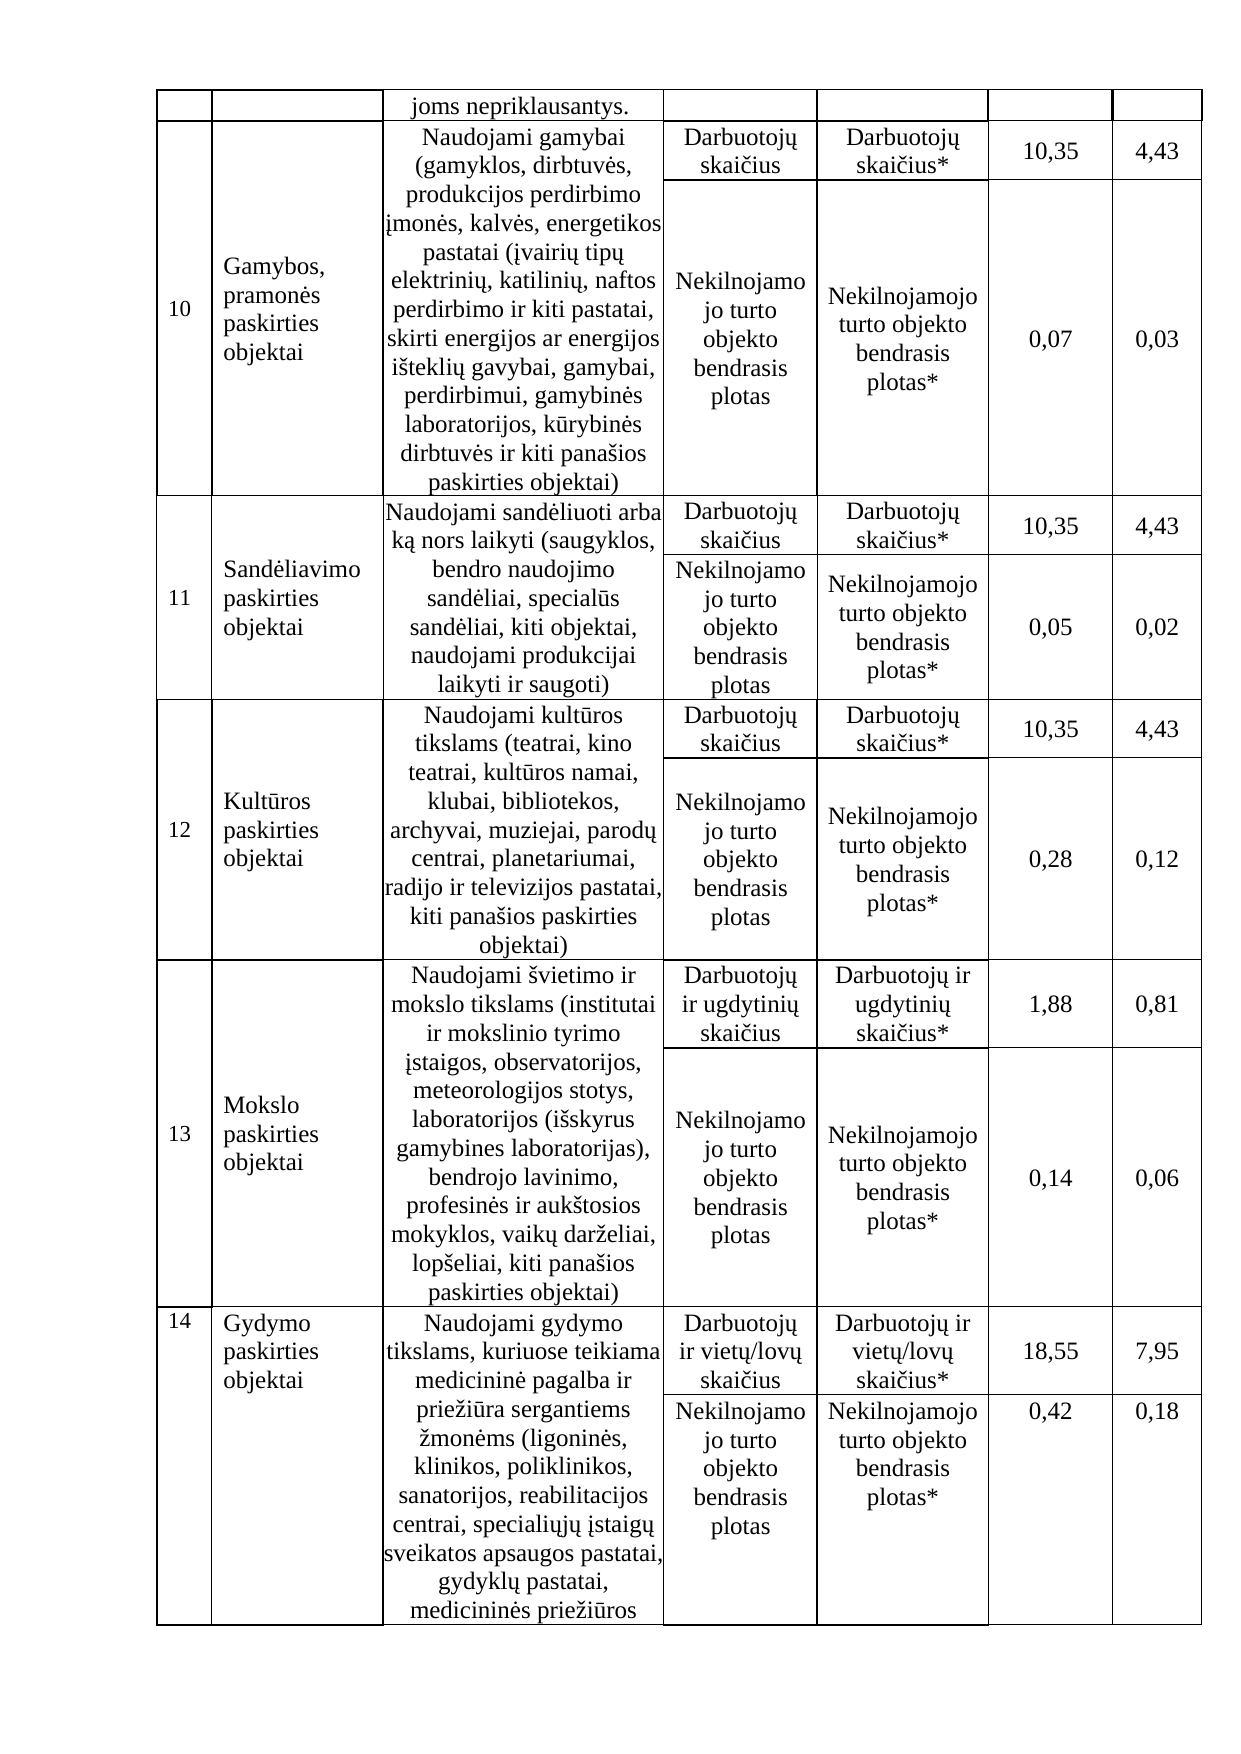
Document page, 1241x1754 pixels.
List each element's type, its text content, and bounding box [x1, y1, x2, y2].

table_cell Nekilnojamojo turto objekto bendrasis plotas* [818, 1049, 988, 1306]
table_cell 10,35 [989, 700, 1112, 757]
table_cell Naudojami gydymo tikslams, kuriuose teikiama medicininė pagalba ir priežiūra sergantiems žmonėms (ligoninės, klinikos, poliklinikos, sanatorijos, reabilitacijos centrai, specialiųjų įstaigų sveikatos apsaugos pastatai, gydyklų pastatai, medicininės priežiūros įstaigų slaugos namai ir kiti panašios paskirties objektai) ar gyvūnams (veterinarijos gydyklos, gyvūnų globos namai ir kiti panašios paskirties objektai) [384, 1307, 663, 1624]
table_cell Naudojami gamybai (gamyklos, dirbtuvės, produkcijos perdirbimo įmonės, kalvės, energetikos pastatai (įvairių tipų elektrinių, katilinių, naftos perdirbimo ir kiti pastatai, skirti energijos ar energijos išteklių gavybai, gamybai, perdirbimui, gamybinės laboratorijos, kūrybinės dirbtuvės ir kiti panašios paskirties objektai) [384, 121, 663, 495]
table_cell Nekilnojamojo turto objekto bendrasis plotas* [818, 555, 988, 699]
table_cell Nekilnojamojo turto objekto bendrasis plotas* [818, 181, 988, 495]
table_cell 0,03 [1113, 180, 1201, 495]
table_cell 0,18 [1113, 1395, 1201, 1624]
table_cell Nekilnojamojo turto objekto bendrasis plotas* [818, 759, 988, 958]
table_cell Kultūros paskirties objektai [213, 700, 382, 958]
table_cell 10,35 [989, 496, 1112, 554]
table_cell 18,55 [989, 1307, 1112, 1394]
table_cell Gydymo paskirties objektai [212, 1307, 382, 1624]
table_cell Darbuotojų ir vietų/lovų skaičius [664, 1307, 816, 1394]
table_cell Darbuotojų skaičius* [818, 700, 988, 757]
table_cell [989, 90, 1111, 119]
table_cell 14 [158, 1308, 211, 1624]
table_cell Nekilnojamojo turto objekto bendrasis plotas* [818, 1395, 988, 1624]
table_cell 10 [158, 122, 211, 495]
table_cell Nekilnojamojo turto objekto bendrasis plotas [664, 759, 816, 958]
table_cell 4,43 [1113, 121, 1201, 179]
table_cell 0,12 [1113, 758, 1201, 958]
table_cell Nekilnojamojo turto objekto bendrasis plotas [664, 1395, 816, 1624]
table_cell joms nepriklausantys. [384, 90, 663, 119]
table_cell 0,81 [1113, 960, 1201, 1047]
table_cell 0,14 [989, 1048, 1112, 1306]
table_cell Naudojami sandėliuoti arba ką nors laikyti (saugyklos, bendro naudojimo sandėliai, specialūs sandėliai, kiti objektai, naudojami produkcijai laikyti ir saugoti) [384, 496, 663, 699]
table_cell 10,35 [989, 121, 1112, 179]
table_cell [1114, 90, 1201, 119]
table_cell Darbuotojų ir vietų/lovų skaičius* [818, 1307, 988, 1394]
table_cell Gamybos, pramonės paskirties objektai [213, 122, 382, 495]
table_cell Sandėliavimo paskirties objektai [212, 496, 383, 699]
table_cell 4,43 [1113, 700, 1201, 757]
table_cell 12 [158, 700, 211, 958]
table_cell Darbuotojų skaičius [664, 700, 816, 757]
table_cell Naudojami švietimo ir mokslo tikslams (institutai ir mokslinio tyrimo įstaigos, observatorijos, meteorologijos stotys, laboratorijos (išskyrus gamybines laboratorijas), bendrojo lavinimo, profesinės ir aukštosios mokyklos, vaikų darželiai, lopšeliai, kiti panašios paskirties objektai) [384, 960, 663, 1306]
table_cell Nekilnojamojo turto objekto bendrasis plotas [664, 555, 817, 699]
table_cell Darbuotojų skaičius* [818, 122, 988, 179]
table_cell 0,02 [1113, 555, 1201, 699]
table_cell 4,43 [1113, 496, 1201, 554]
table_cell [818, 90, 987, 119]
table_cell 13 [158, 961, 211, 1306]
table_cell 1,88 [989, 960, 1112, 1047]
table_cell Darbuotojų skaičius* [818, 496, 988, 554]
table_cell Nekilnojamojo turto objekto bendrasis plotas [664, 181, 816, 495]
table_cell 0,07 [989, 180, 1112, 495]
table_cell [158, 91, 211, 119]
table_cell 0,06 [1113, 1048, 1201, 1306]
table_cell [213, 91, 382, 119]
table_cell 0,05 [989, 555, 1112, 699]
table_cell Darbuotojų skaičius [664, 496, 817, 554]
table_cell Darbuotojų ir ugdytinių skaičius [664, 961, 816, 1047]
table_cell Darbuotojų ir ugdytinių skaičius* [818, 961, 988, 1047]
table_cell Darbuotojų skaičius [664, 122, 816, 179]
table_cell [664, 90, 816, 119]
table_cell 0,28 [989, 758, 1112, 958]
table_cell 11 [157, 496, 211, 699]
table_cell Naudojami kultūros tikslams (teatrai, kino teatrai, kultūros namai, klubai, bibliotekos, archyvai, muziejai, parodų centrai, planetariumai, radijo ir televizijos pastatai, kiti panašios paskirties objektai) [384, 700, 663, 958]
table_cell Mokslo paskirties objektai [213, 961, 382, 1306]
table_cell 7,95 [1113, 1307, 1201, 1394]
table_cell 0,42 [989, 1395, 1112, 1624]
table_cell Nekilnojamojo turto objekto bendrasis plotas [664, 1049, 816, 1306]
